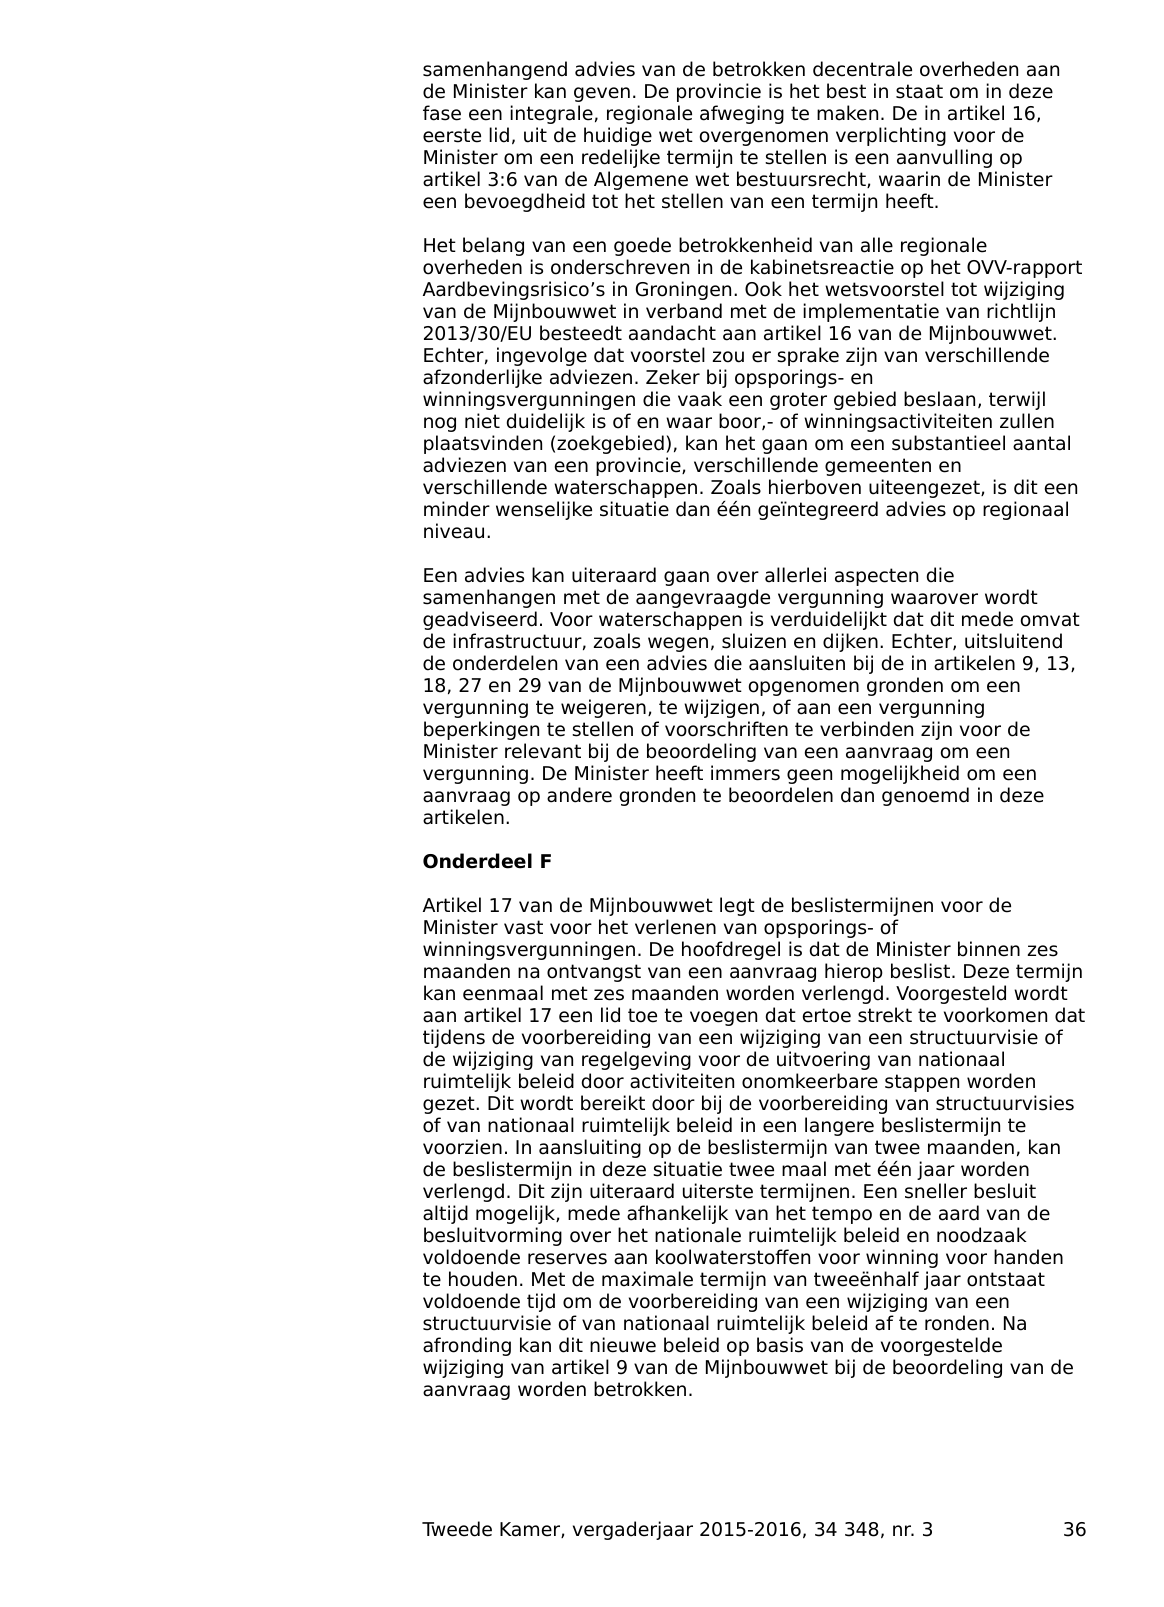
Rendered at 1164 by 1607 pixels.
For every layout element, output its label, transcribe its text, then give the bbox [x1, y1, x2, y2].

text Artikel 17 van de Mijnbouwwet legt de beslistermijnen voor de Minister vast voor het verlenen van opsporings- of winningsvergunningen. De hoofdregel is dat de Minister binnen zes maanden na ontvangst van een aanvraag hierop beslist. Deze termijn kan eenmaal met zes maanden worden verlengd. Voorgesteld wordt aan artikel 17 een lid toe te voegen dat ertoe strekt te voorkomen dat tijdens de voorbereiding van een wijziging van een structuurvisie of de wijziging van regelgeving voor de uitvoering van nationaal ruimtelijk beleid door activiteiten onomkeerbare stappen worden gezet. Dit wordt bereikt door bij de voorbereiding van structuurvisies of van nationaal ruimtelijk beleid in een langere beslistermijn te voorzien. In aansluiting op de beslistermijn van twee maanden, kan de beslistermijn in deze situatie twee maal met één jaar worden verlengd. Dit zijn uiteraard uiterste termijnen. Een sneller besluit altijd mogelijk, mede afhankelijk van het tempo en de aard van de besluitvorming over het nationale ruimtelijk beleid en noodzaak voldoende reserves aan koolwaterstoffen voor winning voor handen te houden. Met de maximale termijn van tweeënhalf jaar ontstaat voldoende tijd om de voorbereiding van een wijziging van een structuurvisie of van nationaal ruimtelijk beleid af te ronden. Na afronding kan dit nieuwe beleid op basis van de voorgestelde wijziging van artikel 9 van de Mijnbouwwet bij de beoordeling van de aanvraag worden betrokken. [422, 895, 1087, 1401]
subtitle Onderdeel F [422, 851, 1087, 873]
text Het belang van een goede betrokkenheid van alle regionale overheden is onderschreven in de kabinetsreactie op het OVV-rapport Aardbevingsrisico’s in Groningen. Ook het wetsvoorstel tot wijziging van de Mijnbouwwet in verband met de implementatie van richtlijn 2013/30/EU besteedt aandacht aan artikel 16 van de Mijnbouwwet. Echter, ingevolge dat voorstel zou er sprake zijn van verschillende afzonderlijke adviezen. Zeker bij opsporings- en winningsvergunningen die vaak een groter gebied beslaan, terwijl nog niet duidelijk is of en waar boor,- of winningsactiviteiten zullen plaatsvinden (zoekgebied), kan het gaan om een substantieel aantal adviezen van een provincie, verschillende gemeenten en verschillende waterschappen. Zoals hierboven uiteengezet, is dit een minder wenselijke situatie dan één geïntegreerd advies op regionaal niveau. [422, 235, 1087, 543]
text samenhangend advies van de betrokken decentrale overheden aan de Minister kan geven. De provincie is het best in staat om in deze fase een integrale, regionale afweging te maken. De in artikel 16, eerste lid, uit de huidige wet overgenomen verplichting voor de Minister om een redelijke termijn te stellen is een aanvulling op artikel 3:6 van de Algemene wet bestuursrecht, waarin de Minister een bevoegdheid tot het stellen van een termijn heeft. [422, 59, 1087, 213]
text Een advies kan uiteraard gaan over allerlei aspecten die samenhangen met de aangevraagde vergunning waarover wordt geadviseerd. Voor waterschappen is verduidelijkt dat dit mede omvat de infrastructuur, zoals wegen, sluizen en dijken. Echter, uitsluitend de onderdelen van een advies die aansluiten bij de in artikelen 9, 13, 18, 27 en 29 van de Mijnbouwwet opgenomen gronden om een vergunning te weigeren, te wijzigen, of aan een vergunning beperkingen te stellen of voorschriften te verbinden zijn voor de Minister relevant bij de beoordeling van een aanvraag om een vergunning. De Minister heeft immers geen mogelijkheid om een aanvraag op andere gronden te beoordelen dan genoemd in deze artikelen. [422, 565, 1087, 829]
